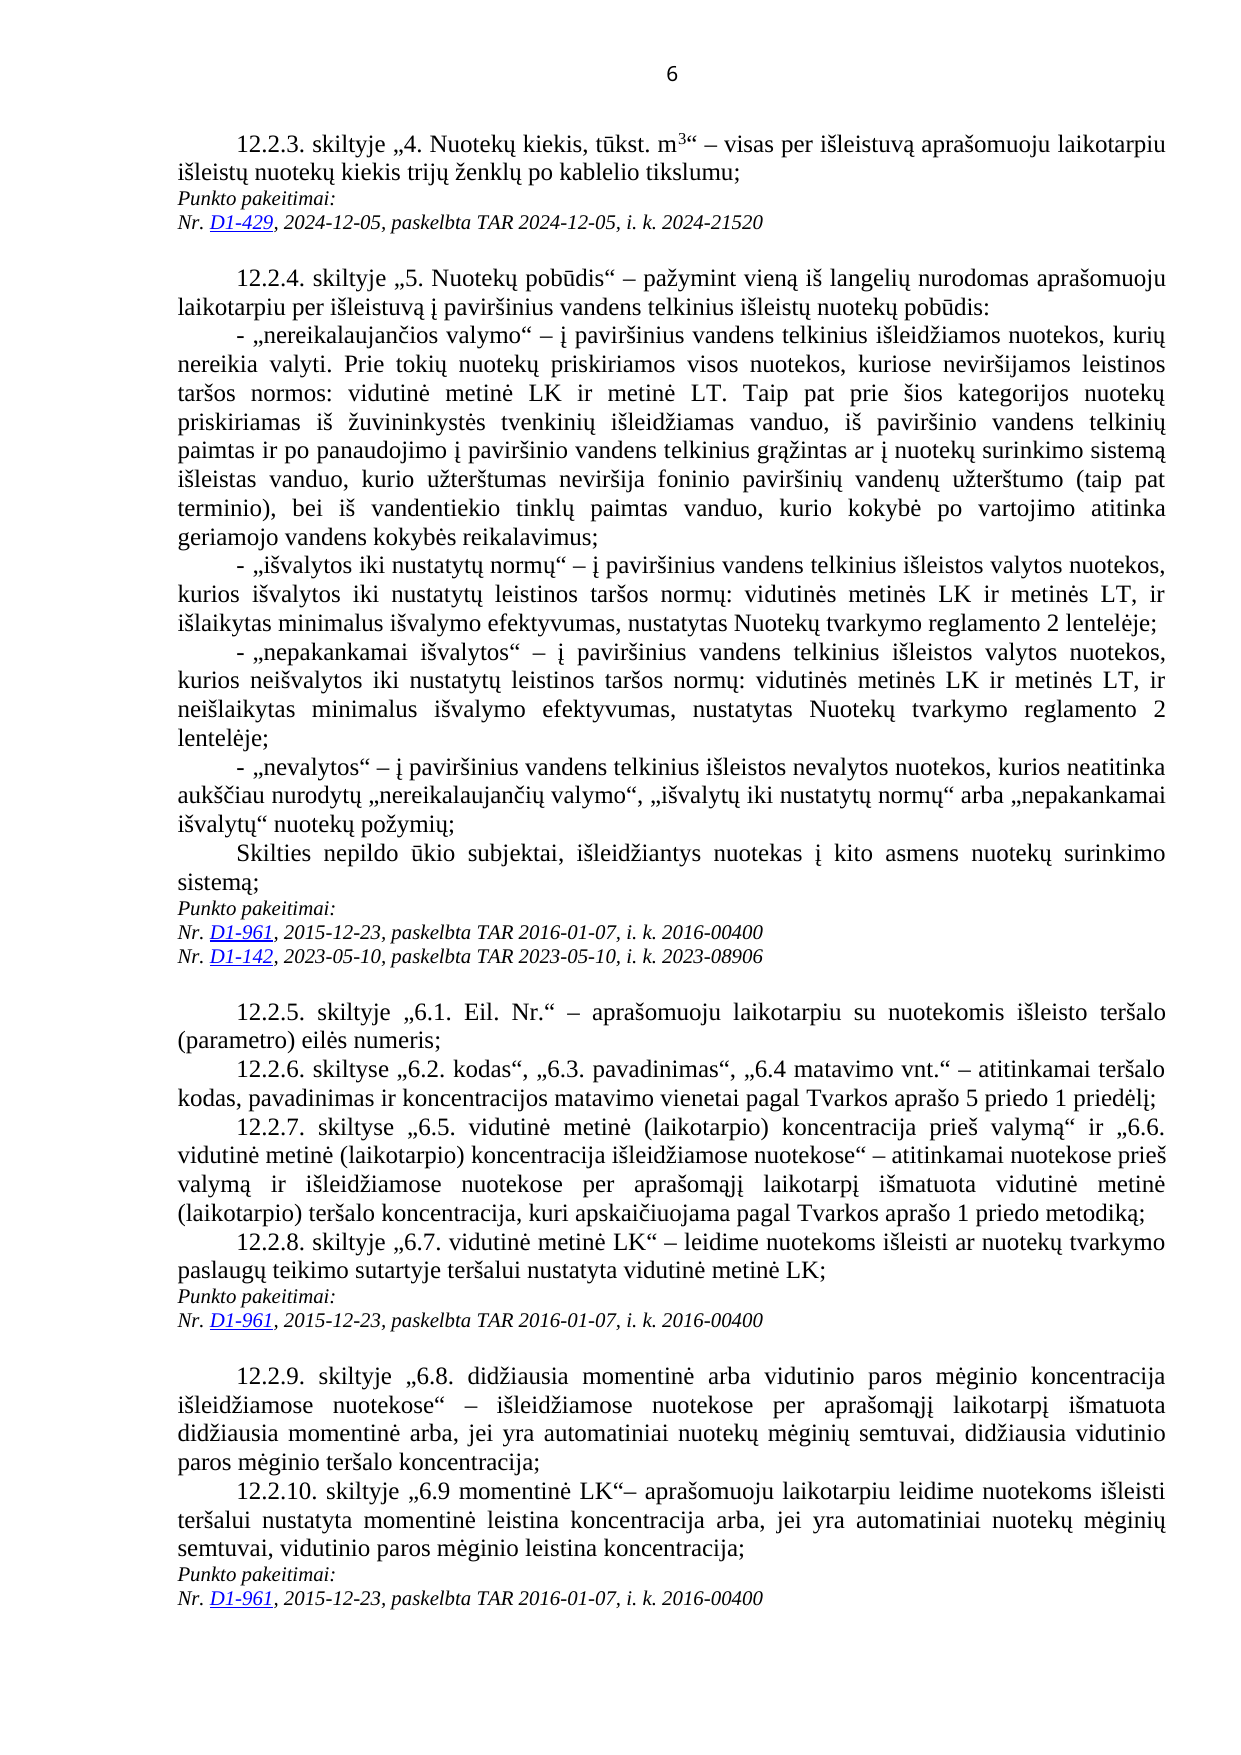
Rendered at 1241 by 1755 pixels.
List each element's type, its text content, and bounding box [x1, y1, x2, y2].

text Punkto pakeitimai: [177, 1284, 1167, 1308]
text Nr. D1-961, 2015-12-23, paskelbta TAR 2016-01-07, i. k. 2016-00400 [177, 1308, 1167, 1332]
text 12.2.5. skiltyje „6.1. Eil. Nr.“ – aprašomuoju laikotarpiu su nuotekomis išleisto teršalo (parametro) eilės numeris; [177, 997, 1167, 1054]
text - „nevalytos“ – į paviršinius vandens telkinius išleistos nevalytos nuotekos, kurios neatitinka aukščiau nurodytų „nereikalaujančių valymo“, „išvalytų iki nustatytų normų“ arba „nepakankamai išvalytų“ nuotekų požymių; [177, 752, 1167, 838]
text 12.2.10. skiltyje „6.9 momentinė LK“– aprašomuoju laikotarpiu leidime nuotekoms išleisti teršalui nustatyta momentinė leistina koncentracija arba, jei yra automatiniai nuotekų mėginių semtuvai, vidutinio paros mėginio leistina koncentracija; [177, 1476, 1167, 1562]
text Skilties nepildo ūkio subjektai, išleidžiantys nuotekas į kito asmens nuotekų surinkimo sistemą; [177, 838, 1167, 896]
text Nr. D1-961, 2015-12-23, paskelbta TAR 2016-01-07, i. k. 2016-00400 [177, 1586, 1167, 1610]
text Nr. D1-429, 2024-12-05, paskelbta TAR 2024-12-05, i. k. 2024-21520 [177, 210, 1167, 234]
text 12.2.9. skiltyje „6.8. didžiausia momentinė arba vidutinio paros mėginio koncentracija išleidžiamose nuotekose“ – išleidžiamose nuotekose per aprašomąjį laikotarpį išmatuota didžiausia momentinė arba, jei yra automatiniai nuotekų mėginių semtuvai, didžiausia vidutinio paros mėginio teršalo koncentracija; [177, 1361, 1167, 1476]
text Punkto pakeitimai: [177, 1562, 1167, 1586]
text 12.2.4. skiltyje „5. Nuotekų pobūdis“ – pažymint vieną iš langelių nurodomas aprašomuoju laikotarpiu per išleistuvą į paviršinius vandens telkinius išleistų nuotekų pobūdis: [177, 263, 1167, 321]
text - „nereikalaujančios valymo“ – į paviršinius vandens telkinius išleidžiamos nuotekos, kurių nereikia valyti. Prie tokių nuotekų priskiriamos visos nuotekos, kuriose neviršijamos leistinos taršos normos: vidutinė metinė LK ir metinė LT. Taip pat prie šios kategorijos nuotekų priskiriamas iš žuvininkystės tvenkinių išleidžiamas vanduo, iš paviršinio vandens telkinių paimtas ir po panaudojimo į paviršinio vandens telkinius grąžintas ar į nuotekų surinkimo sistemą išleistas vanduo, kurio užterštumas neviršija foninio paviršinių vandenų užterštumo (taip pat terminio), bei iš vandentiekio tinklų paimtas vanduo, kurio kokybė po vartojimo atitinka geriamojo vandens kokybės reikalavimus; [177, 321, 1167, 551]
text 12.2.6. skiltyse „6.2. kodas“, „6.3. pavadinimas“, „6.4 matavimo vnt.“ – atitinkamai teršalo kodas, pavadinimas ir koncentracijos matavimo vienetai pagal Tvarkos aprašo 5 priedo 1 priedėlį; [177, 1054, 1167, 1112]
text Nr. D1-961, 2015-12-23, paskelbta TAR 2016-01-07, i. k. 2016-00400 [177, 920, 1167, 944]
text - „išvalytos iki nustatytų normų“ – į paviršinius vandens telkinius išleistos valytos nuotekos, kurios išvalytos iki nustatytų leistinos taršos normų: vidutinės metinės LK ir metinės LT, ir išlaikytas minimalus išvalymo efektyvumas, nustatytas Nuotekų tvarkymo reglamento 2 lentelėje; [177, 551, 1167, 637]
text 12.2.8. skiltyje „6.7. vidutinė metinė LK“ – leidime nuotekoms išleisti ar nuotekų tvarkymo paslaugų teikimo sutartyje teršalui nustatyta vidutinė metinė LK; [177, 1227, 1167, 1284]
text Nr. D1-142, 2023-05-10, paskelbta TAR 2023-05-10, i. k. 2023-08906 [177, 944, 1167, 968]
text Punkto pakeitimai: [177, 896, 1167, 920]
text - „nepakankamai išvalytos“ – į paviršinius vandens telkinius išleistos valytos nuotekos, kurios neišvalytos iki nustatytų leistinos taršos normų: vidutinės metinės LK ir metinės LT, ir neišlaikytas minimalus išvalymo efektyvumas, nustatytas Nuotekų tvarkymo reglamento 2 lentelėje; [177, 637, 1167, 752]
text Punkto pakeitimai: [177, 186, 1167, 210]
text 12.2.3. skiltyje „4. Nuotekų kiekis, tūkst. m3“ – visas per išleistuvą aprašomuoju laikotarpiu išleistų nuotekų kiekis trijų ženklų po kablelio tikslumu; [177, 129, 1167, 186]
text 12.2.7. skiltyse „6.5. vidutinė metinė (laikotarpio) koncentracija prieš valymą“ ir „6.6. vidutinė metinė (laikotarpio) koncentracija išleidžiamose nuotekose“ – atitinkamai nuotekose prieš valymą ir išleidžiamose nuotekose per aprašomąjį laikotarpį išmatuota vidutinė metinė (laikotarpio) teršalo koncentracija, kuri apskaičiuojama pagal Tvarkos aprašo 1 priedo metodiką; [177, 1112, 1167, 1227]
